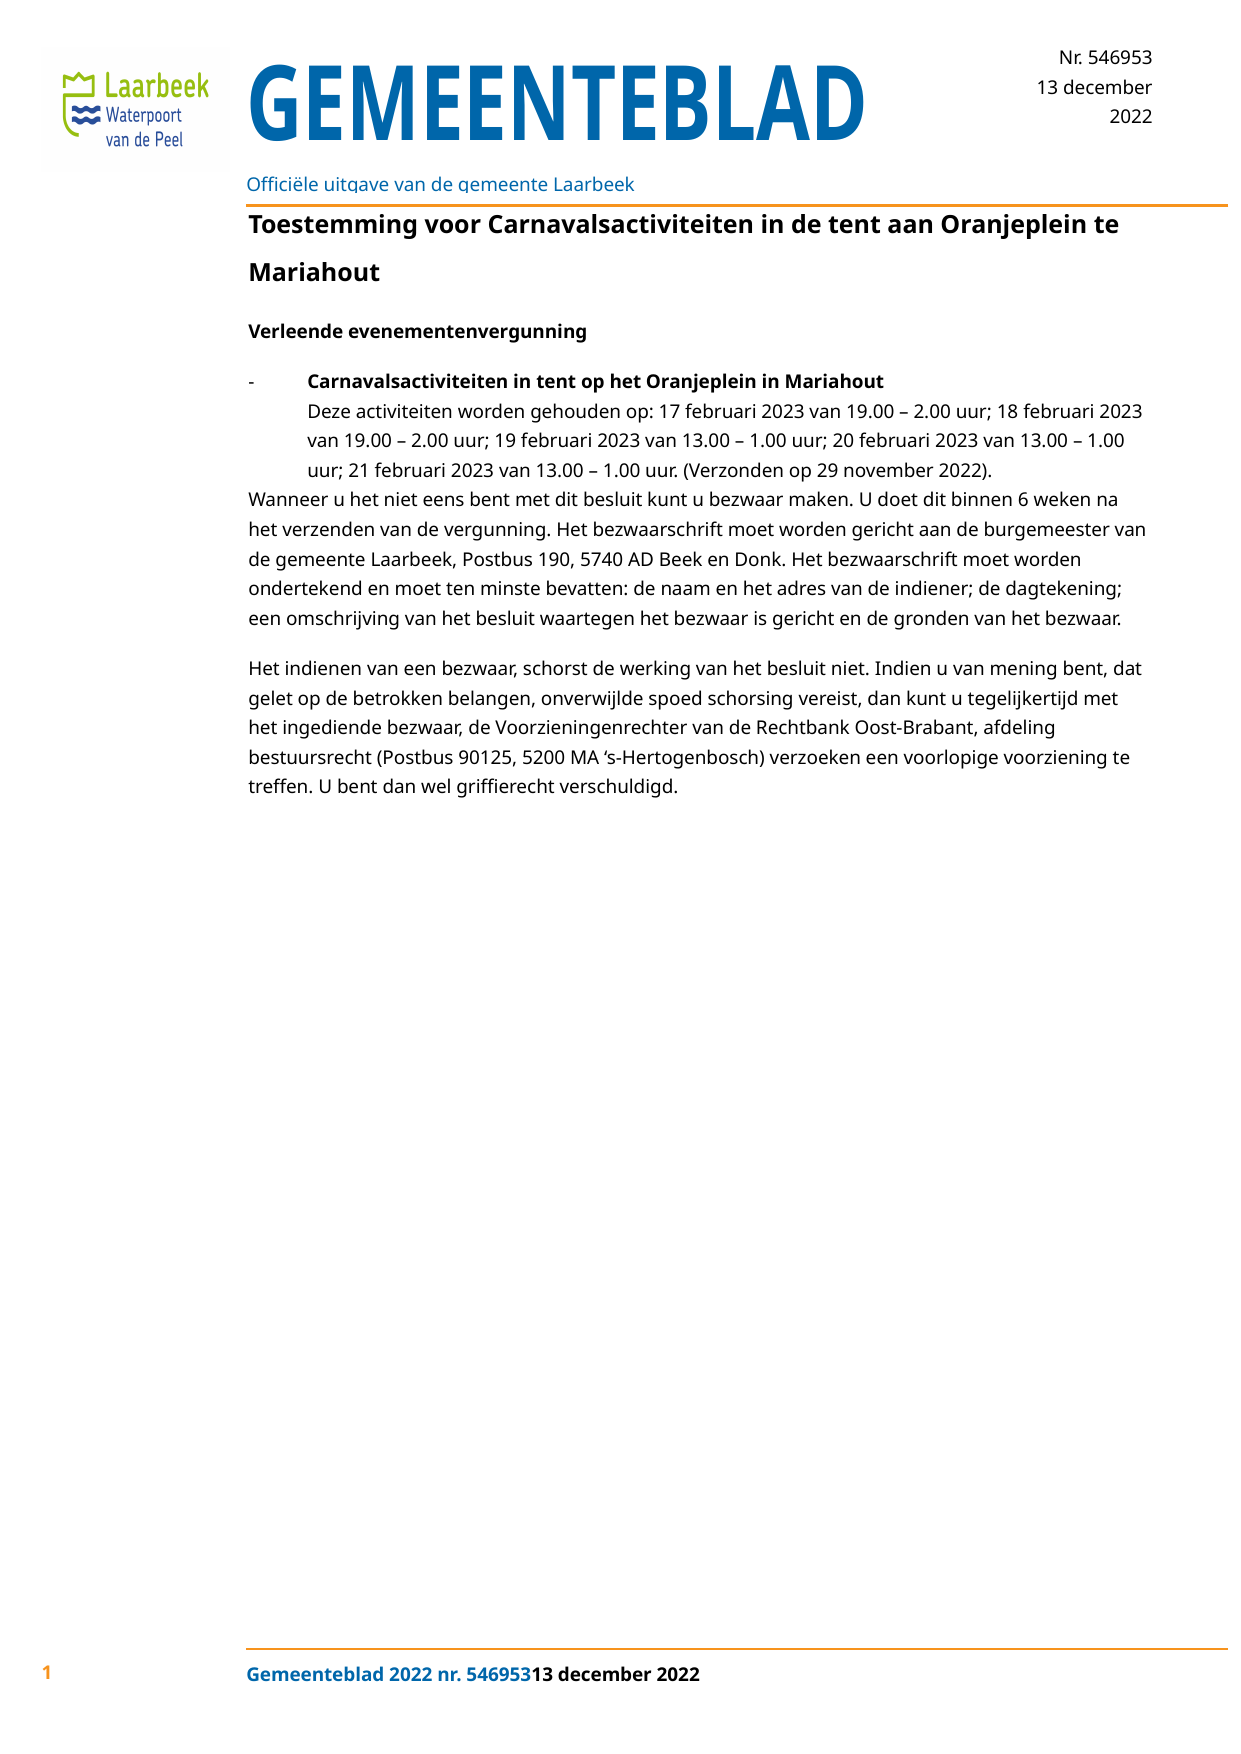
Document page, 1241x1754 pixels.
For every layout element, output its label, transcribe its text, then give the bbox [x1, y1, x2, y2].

text Het indienen van een bezwaar, schorst de werking van het besluit niet. Indien u van mening bent, dat gelet op de betrokken belangen, onverwijlde spoed schorsing vereist, dan kunt u tegelijkertijd met het ingediende bezwaar, de Voorzieningenrechter van de Rechtbank Oost-Brabant, afdeling bestuursrecht (Postbus 90125, 5200 MA ‘s-Hertogenbosch) verzoeken een voorlopige voorziening te treffen. U bent dan wel griffierecht verschuldigd. [248, 655, 1152, 799]
list Deze activiteiten worden gehouden op: 17 februari 2023 van 19.00 – 2.00 uur; 18 februari 2023 van 19.00 – 2.00 uur; 19 februari 2023 van 13.00 – 1.00 uur; 20 februari 2023 van 13.00 – 1.00 uur; 21 februari 2023 van 13.00 – 1.00 uur. (Verzonden op 29 november 2022). [248, 398, 1152, 483]
text Verleende evenementenvergunning [248, 318, 1152, 344]
text Wanneer u het niet eens bent met dit besluit kunt u bezwaar maken. U doet dit binnen 6 weken na het verzenden van de vergunning. Het bezwaarschrift moet worden gericht aan de burgemeester van de gemeente Laarbeek, Postbus 190, 5740 AD Beek en Donk. Het bezwaarschrift moet worden ondertekend en moet ten minste bevatten: de naam en het adres van de indiener; de dagtekening; een omschrijving van het besluit waartegen het bezwaar is gericht en de gronden van het bezwaar. [248, 487, 1152, 631]
text Toestemming voor Carnavalsactiviteiten in de tent aan Oranjeplein te Mariahout [248, 207, 1152, 288]
list Carnavalsactiviteiten in tent op het Oranjeplein in Mariahout [248, 368, 1152, 394]
picture [41, 47, 231, 172]
